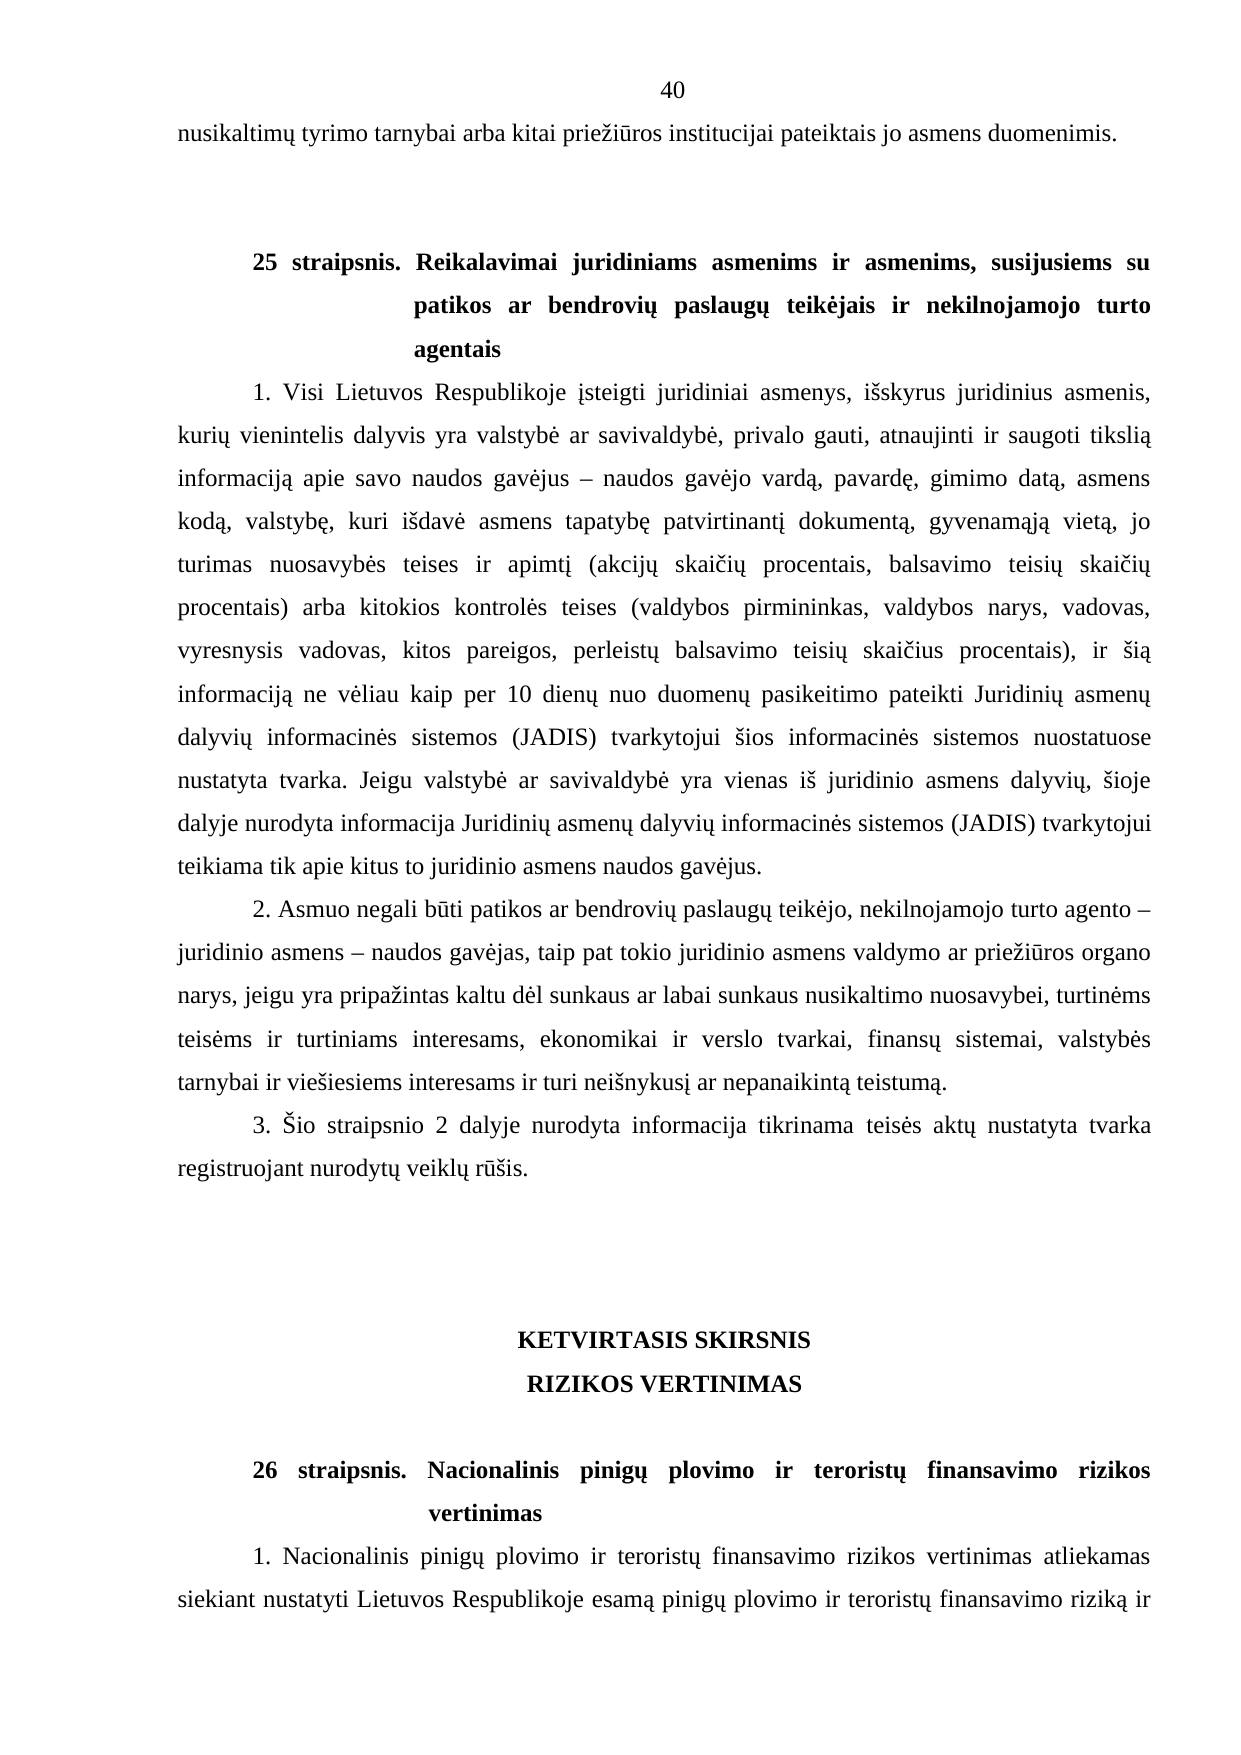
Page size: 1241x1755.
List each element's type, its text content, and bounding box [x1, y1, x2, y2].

text RIZIKOS VERTINIMAS [177, 1369, 1152, 1397]
text nusikaltimų tyrimo tarnybai arba kitai priežiūros institucijai pateiktais jo asmens duomenimis. [177, 118, 1152, 147]
text 3. Šio straipsnio 2 dalyje nurodyta informacija tikrinama teisės aktų nustatyta tvarka registruojant nurodytų veiklų rūšis. [177, 1110, 1152, 1182]
text 1. Visi Lietuvos Respublikoje įsteigti juridiniai asmenys, išskyrus juridinius asmenis, kurių vienintelis dalyvis yra valstybė ar savivaldybė, privalo gauti, atnaujinti ir saugoti tikslią informaciją apie savo naudos gavėjus – naudos gavėjo vardą, pavardę, gimimo datą, asmens kodą, valstybę, kuri išdavė asmens tapatybę patvirtinantį dokumentą, gyvenamąją vietą, jo turimas nuosavybės teises ir apimtį (akcijų skaičių procentais, balsavimo teisių skaičių procentais) arba kitokios kontrolės teises (valdybos pirmininkas, valdybos narys, vadovas, vyresnysis vadovas, kitos pareigos, perleistų balsavimo teisių skaičius procentais), ir šią informaciją ne vėliau kaip per 10 dienų nuo duomenų pasikeitimo pateikti Juridinių asmenų dalyvių informacinės sistemos (JADIS) tvarkytojui šios informacinės sistemos nuostatuose nustatyta tvarka. Jeigu valstybė ar savivaldybė yra vienas iš juridinio asmens dalyvių, šioje dalyje nurodyta informacija Juridinių asmenų dalyvių informacinės sistemos (JADIS) tvarkytojui teikiama tik apie kitus to juridinio asmens naudos gavėjus. [177, 377, 1152, 880]
text 25 straipsnis. Reikalavimai juridiniams asmenims ir asmenims, susijusiems su patikos ar bendrovių paslaugų teikėjais ir nekilnojamojo turto agentais [252, 247, 1152, 362]
text 26 straipsnis. Nacionalinis pinigų plovimo ir teroristų finansavimo rizikos vertinimas [252, 1455, 1152, 1527]
text 2. Asmuo negali būti patikos ar bendrovių paslaugų teikėjo, nekilnojamojo turto agento – juridinio asmens – naudos gavėjas, taip pat tokio juridinio asmens valdymo ar priežiūros organo narys, jeigu yra pripažintas kaltu dėl sunkaus ar labai sunkaus nusikaltimo nuosavybei, turtinėms teisėms ir turtiniams interesams, ekonomikai ir verslo tvarkai, finansų sistemai, valstybės tarnybai ir viešiesiems interesams ir turi neišnykusį ar nepanaikintą teistumą. [177, 894, 1152, 1096]
text KETVIRTASIS SKIRSNIS [177, 1326, 1152, 1354]
text 1. Nacionalinis pinigų plovimo ir teroristų finansavimo rizikos vertinimas atliekamas siekiant nustatyti Lietuvos Respublikoje esamą pinigų plovimo ir teroristų finansavimo riziką ir [177, 1541, 1152, 1613]
